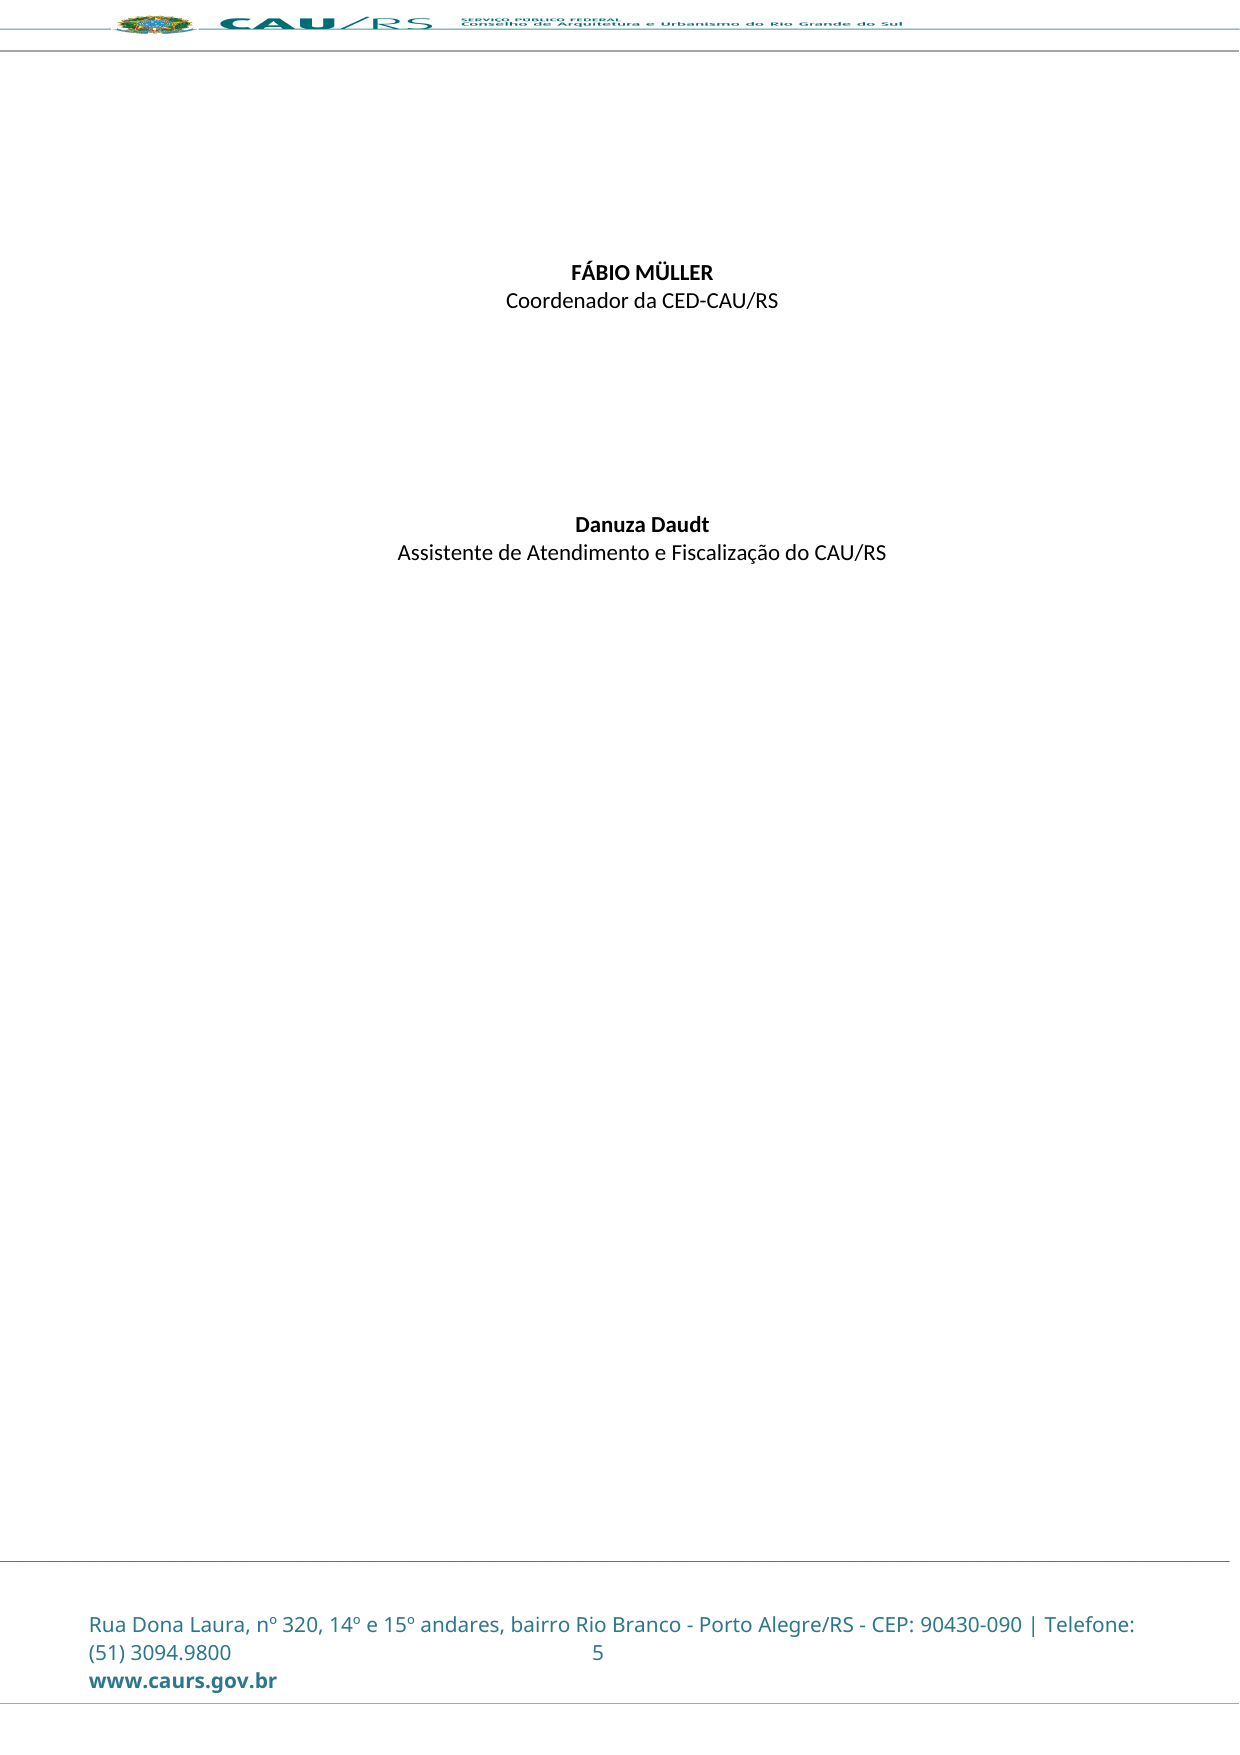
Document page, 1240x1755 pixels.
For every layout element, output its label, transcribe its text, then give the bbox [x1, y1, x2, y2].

text Danuza Daudt [148, 510, 1137, 538]
text FÁBIO MÜLLER [148, 258, 1137, 286]
text Assistente de Atendimento e Fiscalização do CAU/RS [148, 538, 1137, 566]
text Coordenador da CED-CAU/RS [148, 286, 1137, 314]
